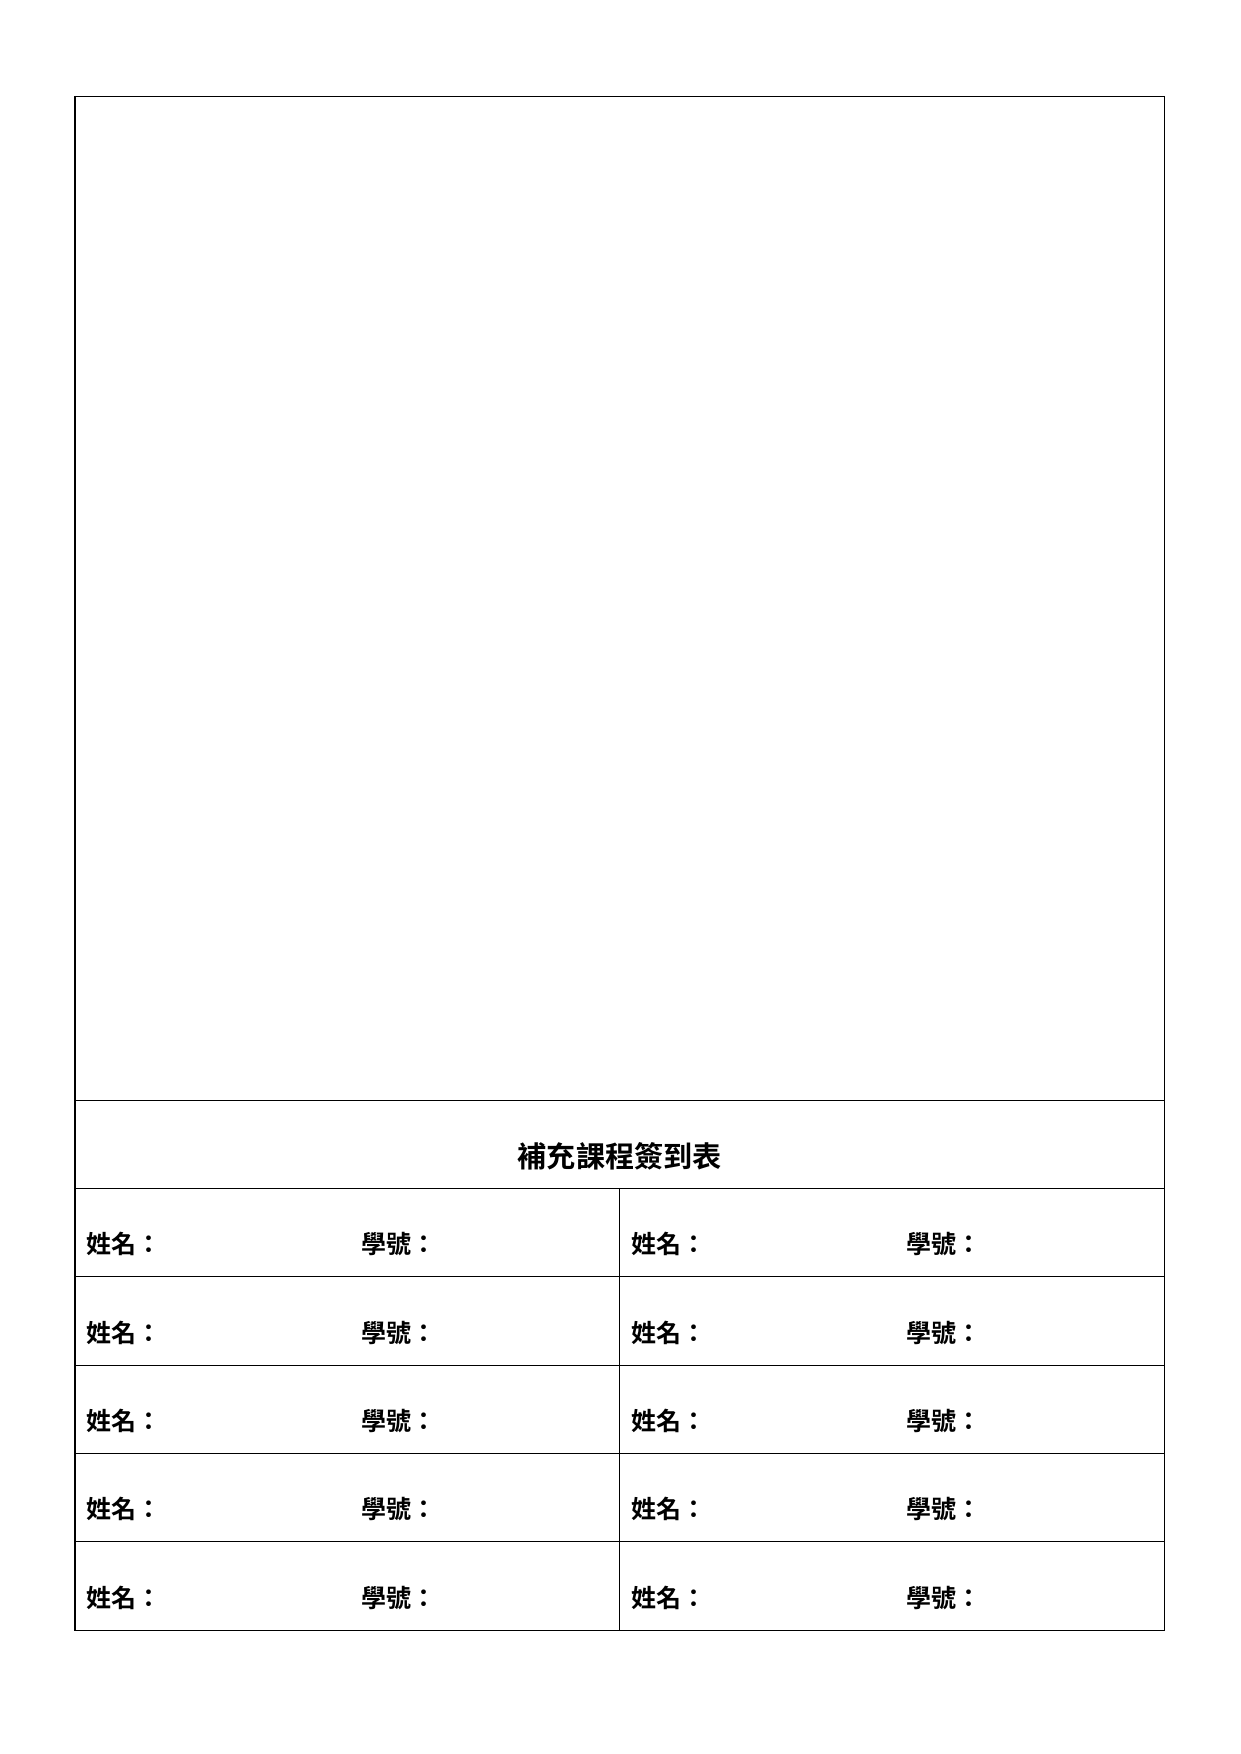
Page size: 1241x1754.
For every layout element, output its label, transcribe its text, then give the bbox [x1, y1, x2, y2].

table_cell 姓名： 學號： [76, 1542, 619, 1629]
table_cell 補充課程簽到表 [76, 1101, 1164, 1188]
table_cell 姓名： 學號： [620, 1454, 1164, 1541]
table_cell 姓名： 學號： [620, 1366, 1164, 1453]
table_cell 姓名： 學號： [76, 1277, 619, 1364]
table_cell 姓名： 學號： [76, 1454, 619, 1541]
table_cell 姓名： 學號： [620, 1542, 1164, 1629]
table_cell 姓名： 學號： [76, 1189, 619, 1276]
table_cell 姓名： 學號： [620, 1189, 1164, 1276]
table_cell 姓名： 學號： [620, 1277, 1164, 1364]
table_cell [76, 97, 1164, 1099]
table_cell 姓名： 學號： [76, 1366, 619, 1453]
